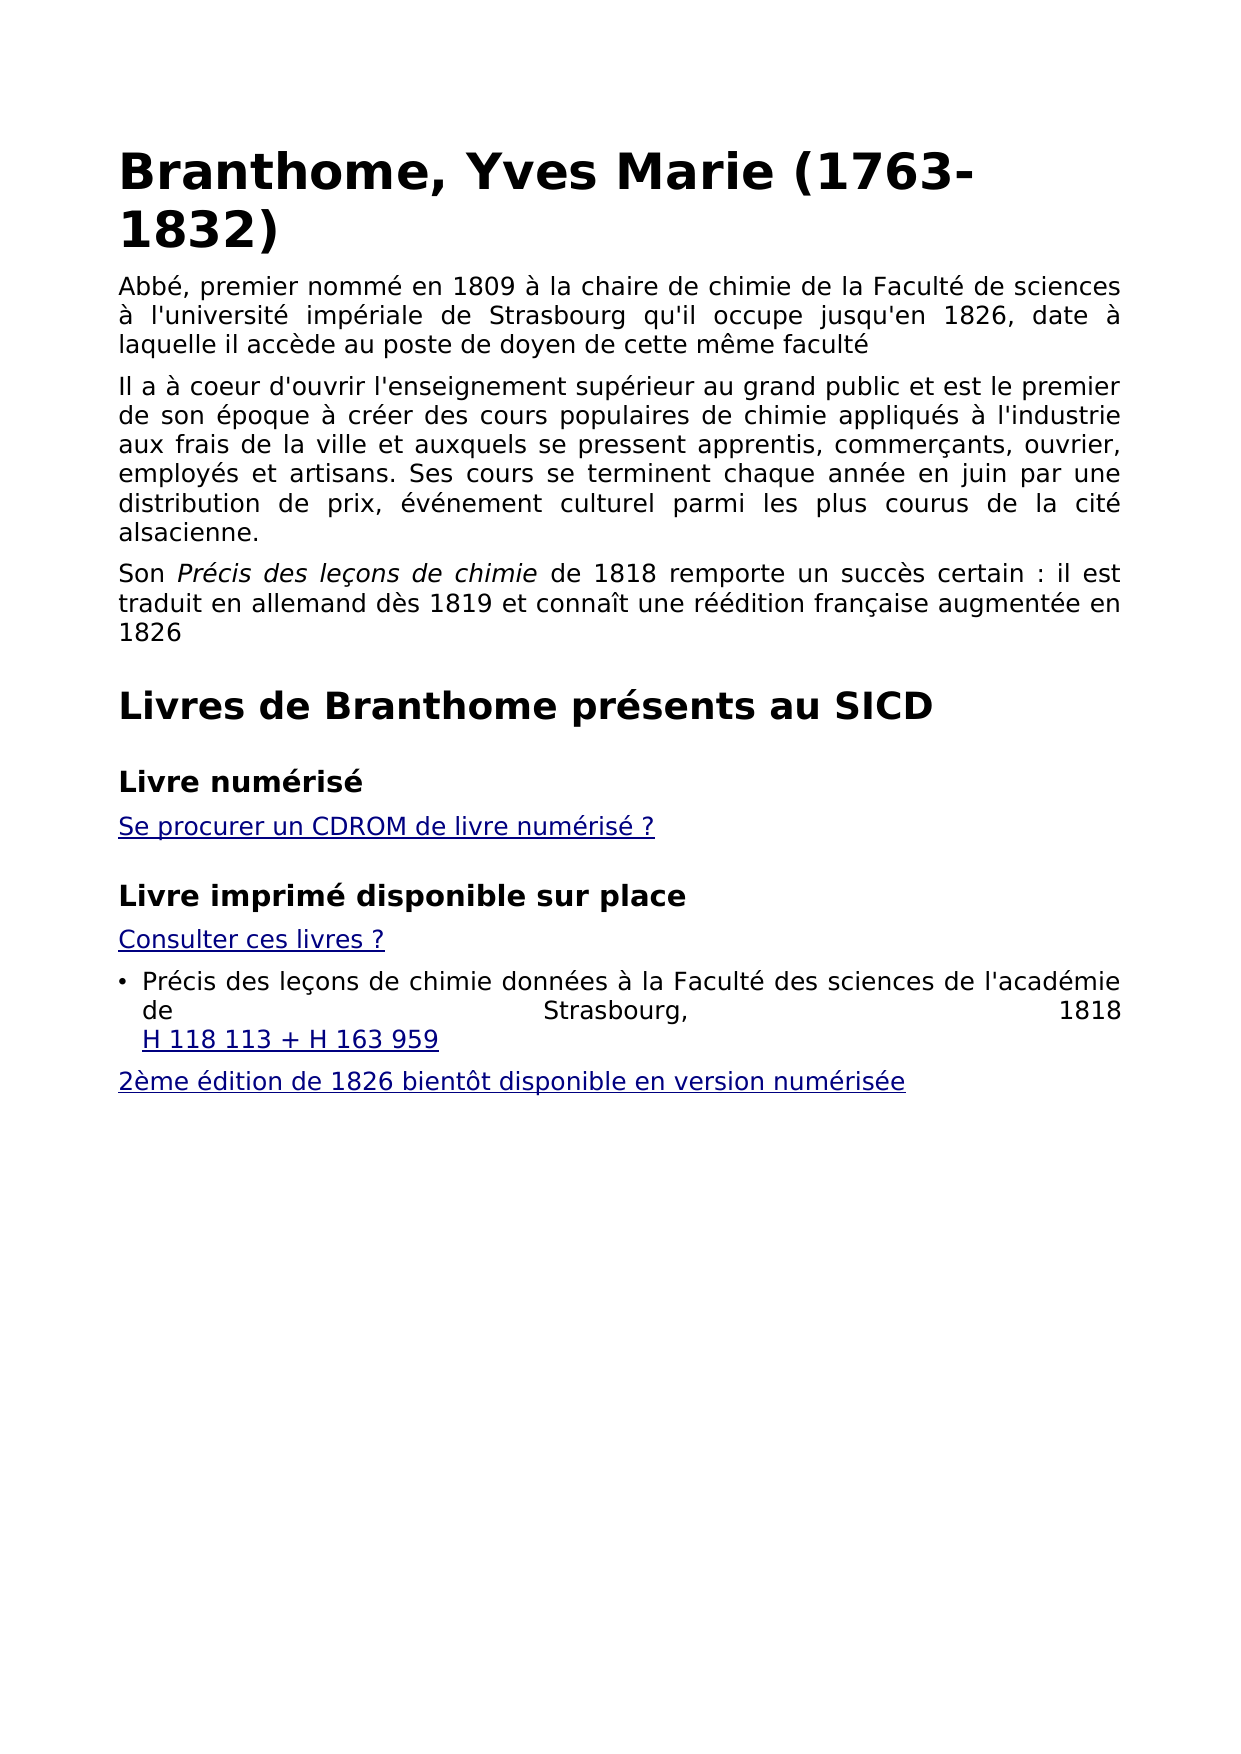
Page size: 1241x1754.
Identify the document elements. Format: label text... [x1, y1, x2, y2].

subtitle Livres de Branthome présents au SICD [118, 684, 1122, 728]
list Précis des leçons de chimie données à la Faculté des sciences de l'académie de Strasbourg, 1818 H 118 113 + H 163 959 [118, 967, 1122, 1054]
text Abbé, premier nommé en 1809 à la chaire de chimie de la Faculté de sciences à l'université impériale de Strasbourg qu'il occupe jusqu'en 1826, date à laquelle il accède au poste de doyen de cette même faculté [118, 272, 1122, 359]
subtitle Livre imprimé disponible sur place [118, 879, 1122, 913]
text Se procurer un CDROM de livre numérisé ? [118, 812, 1122, 841]
text Il a à coeur d'ouvrir l'enseignement supérieur au grand public et est le premier de son époque à créer des cours populaires de chimie appliqués à l'industrie aux frais de la ville et auxquels se pressent apprentis, commerçants, ouvrier, employés et artisans. Ses cours se terminent chaque année en juin par une distribution de prix, événement culturel parmi les plus courus de la cité alsacienne. [118, 372, 1122, 547]
text Son Précis des leçons de chimie de 1818 remporte un succès certain : il est traduit en allemand dès 1819 et connaît une réédition française augmentée en 1826 [118, 559, 1122, 647]
text 2ème édition de 1826 bientôt disponible en version numérisée [118, 1067, 1122, 1096]
text Consulter ces livres ? [118, 925, 1122, 954]
subtitle Livre numérisé [118, 766, 1122, 800]
subtitle Branthome, Yves Marie (1763-1832) [118, 143, 1122, 259]
